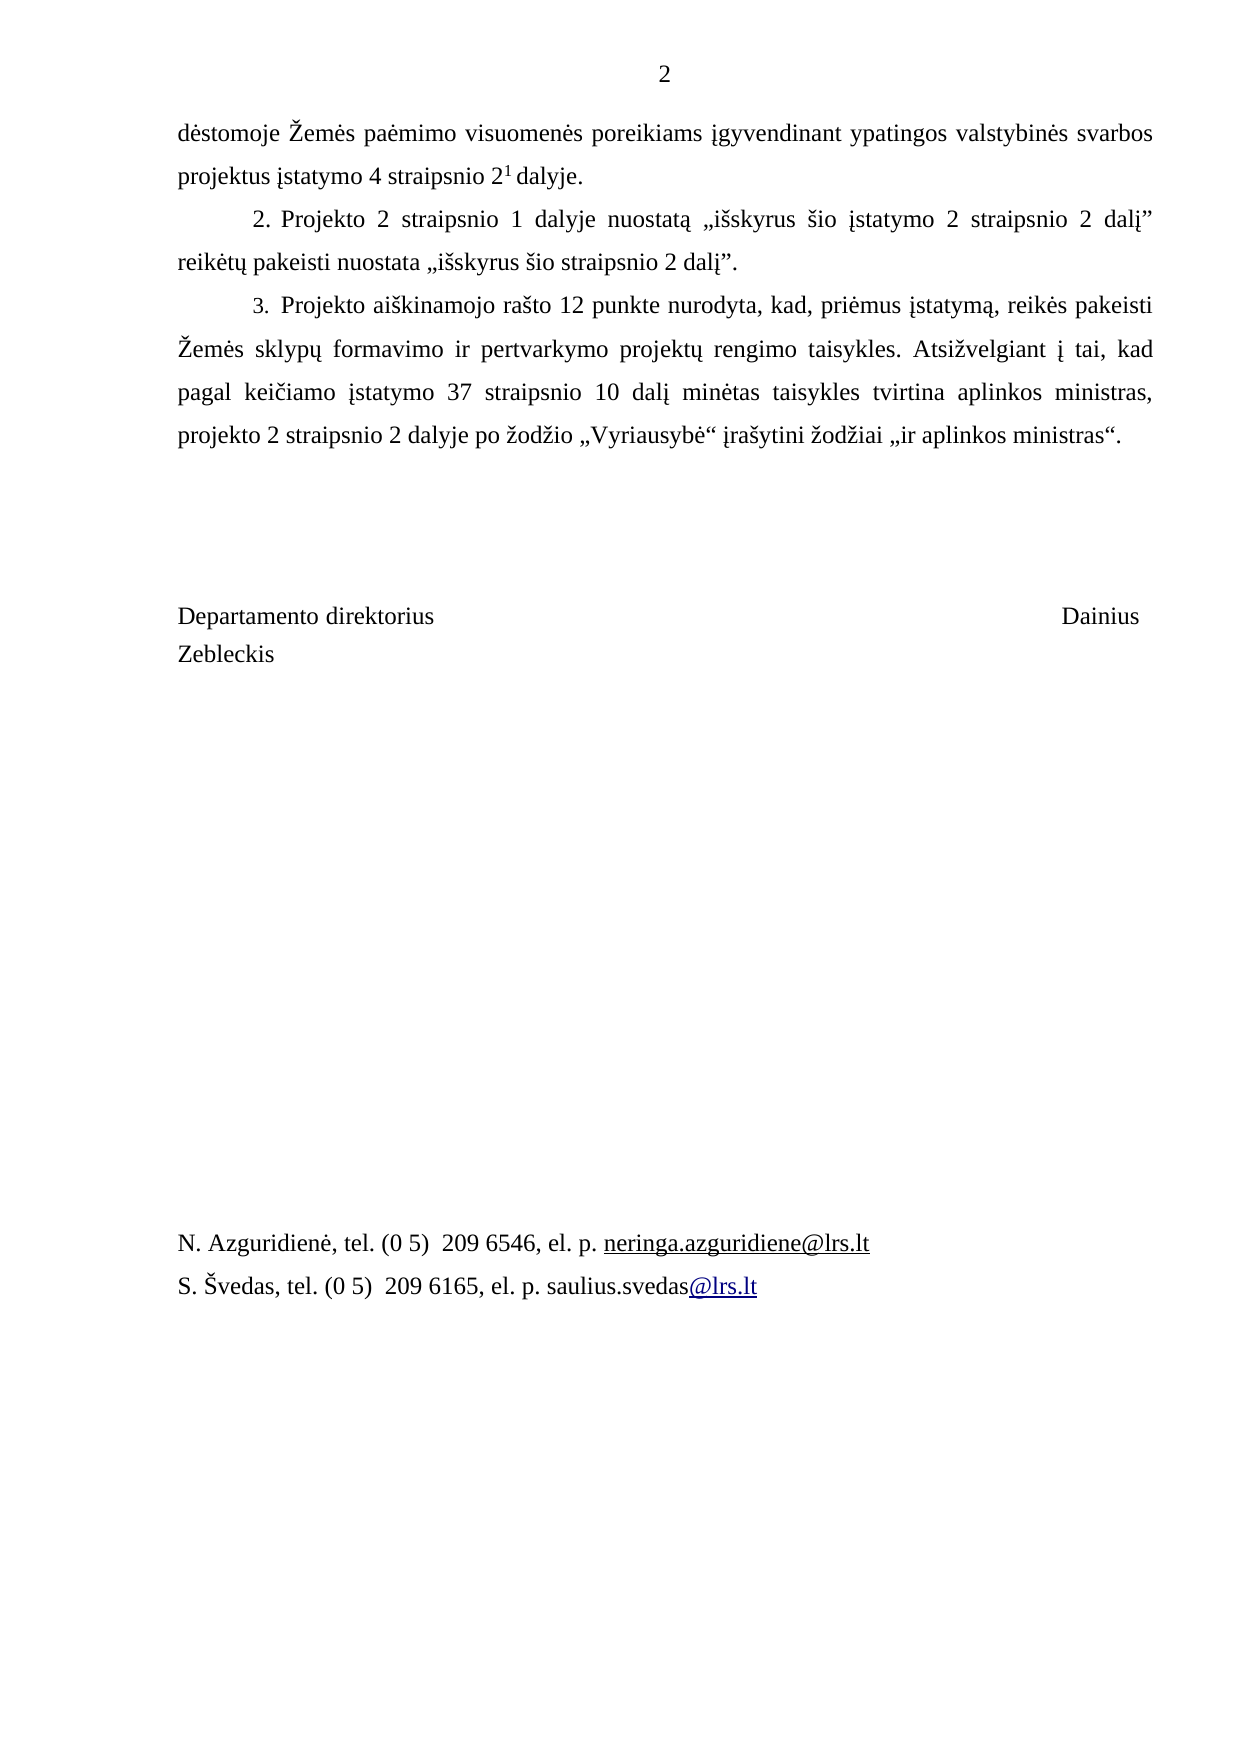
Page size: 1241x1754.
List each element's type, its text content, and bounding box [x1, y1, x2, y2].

text N. Azguridienė, tel. (0 5) 209 6546, el. p. neringa.azguridiene@lrs.lt [177, 1228, 1152, 1257]
text Departamento direktorius Dainius Zebleckis [177, 592, 1148, 667]
list Projekto 2 straipsnio 1 dalyje nuostatą „išskyrus šio įstatymo 2 straipsnio 2 dalį” reikėtų pakeisti nuostata „išskyrus šio straipsnio 2 dalį”. [177, 204, 1154, 276]
list Projekto aiškinamojo rašto 12 punkte nurodyta, kad, priėmus įstatymą, reikės pakeisti Žemės sklypų formavimo ir pertvarkymo projektų rengimo taisykles. Atsižvelgiant į tai, kad pagal keičiamo įstatymo 37 straipsnio 10 dalį minėtas taisykles tvirtina aplinkos ministras, projekto 2 straipsnio 2 dalyje po žodžio „Vyriausybė“ įrašytini žodžiai „ir aplinkos ministras“. [177, 291, 1154, 449]
list dėstomoje Žemės paėmimo visuomenės poreikiams įgyvendinant ypatingos valstybinės svarbos projektus įstatymo 4 straipsnio 21 dalyje. [177, 118, 1154, 190]
text S. Švedas, tel. (0 5) 209 6165, el. p. saulius.svedas@lrs.lt [177, 1271, 1152, 1300]
